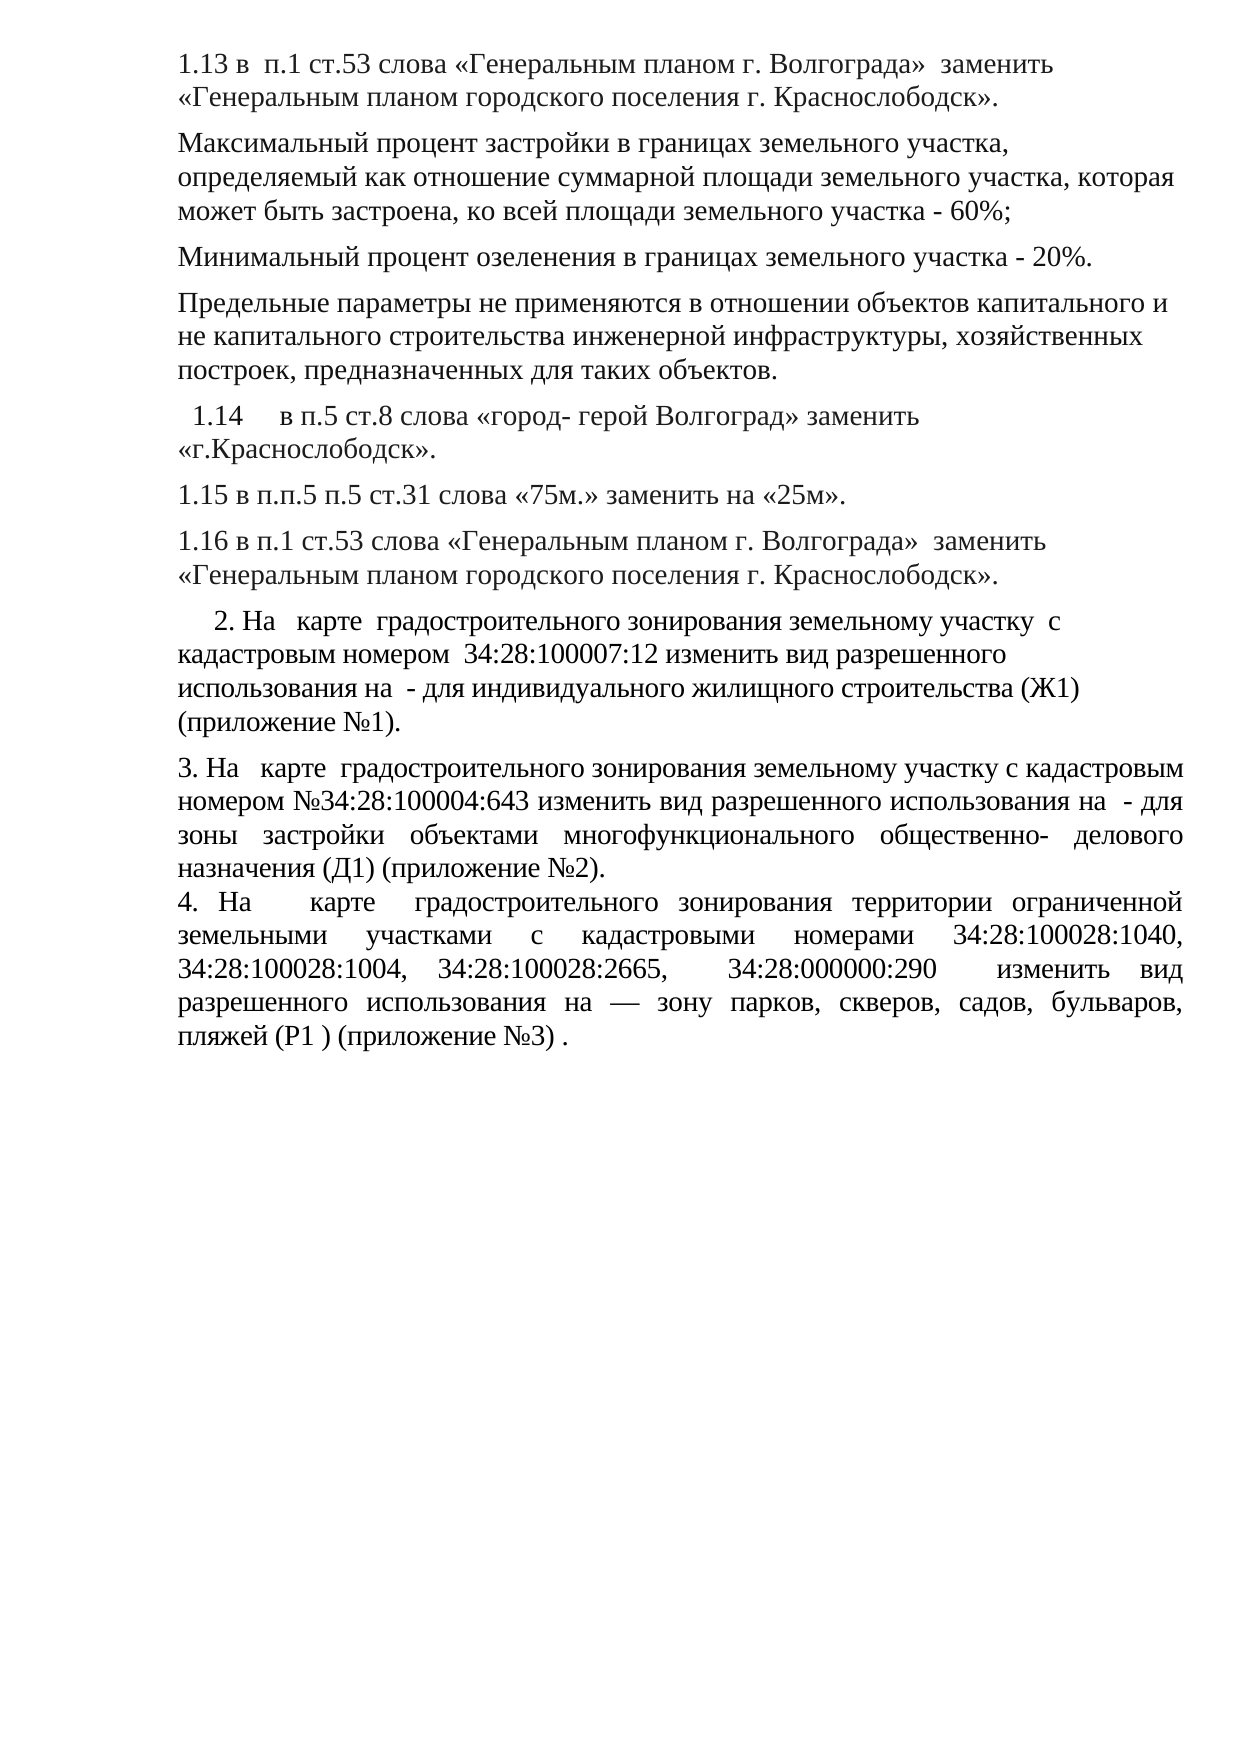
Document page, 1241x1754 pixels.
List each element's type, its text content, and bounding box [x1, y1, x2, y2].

text Максимальный процент застройки в границах земельного участка, определяемый как отношение суммарной площади земельного участка, которая может быть застроена, ко всей площади земельного участка - 60%; [177, 126, 1183, 226]
text 1.16 в п.1 ст.53 слова «Генеральным планом г. Волгограда» заменить «Генеральным планом городского поселения г. Краснослободск». [177, 523, 1183, 591]
text 1.13 в п.1 ст.53 слова «Генеральным планом г. Волгограда» заменить «Генеральным планом городского поселения г. Краснослободск». [177, 46, 1183, 113]
text 1.14 в п.5 ст.8 слова «город- герой Волгоград» заменить «г.Краснослободск». [177, 398, 1183, 465]
text 1.15 в п.п.5 п.5 ст.31 слова «75м.» заменить на «25м». [177, 477, 1183, 511]
text Предельные параметры не применяются в отношении объектов капитального и не капитального строительства инженерной инфраструктуры, хозяйственных построек, предназначенных для таких объектов. [177, 285, 1183, 385]
list 3. На карте градостроительного зонирования земельному участку с кадастровым номером №34:28:100004:643 изменить вид разрешенного использования на - для зоны застройки объектами многофункционального общественно- делового назначения (Д1) (приложение №2). [177, 750, 1183, 884]
list 4. На карте градостроительного зонирования территории ограниченной земельными участками с кадастровыми номерами 34:28:100028:1040, 34:28:100028:1004, 34:28:100028:2665, 34:28:000000:290 изменить вид разрешенного использования на — зону парков, скверов, садов, бульваров, пляжей (Р1 ) (приложение №3) . [177, 884, 1183, 1052]
text Минимальный процент озеленения в границах земельного участка - 20%. [177, 239, 1183, 272]
text 2. На карте градостроительного зонирования земельному участку с кадастровым номером 34:28:100007:12 изменить вид разрешенного использования на - для индивидуального жилищного строительства (Ж1) (приложение №1). [177, 603, 1183, 737]
